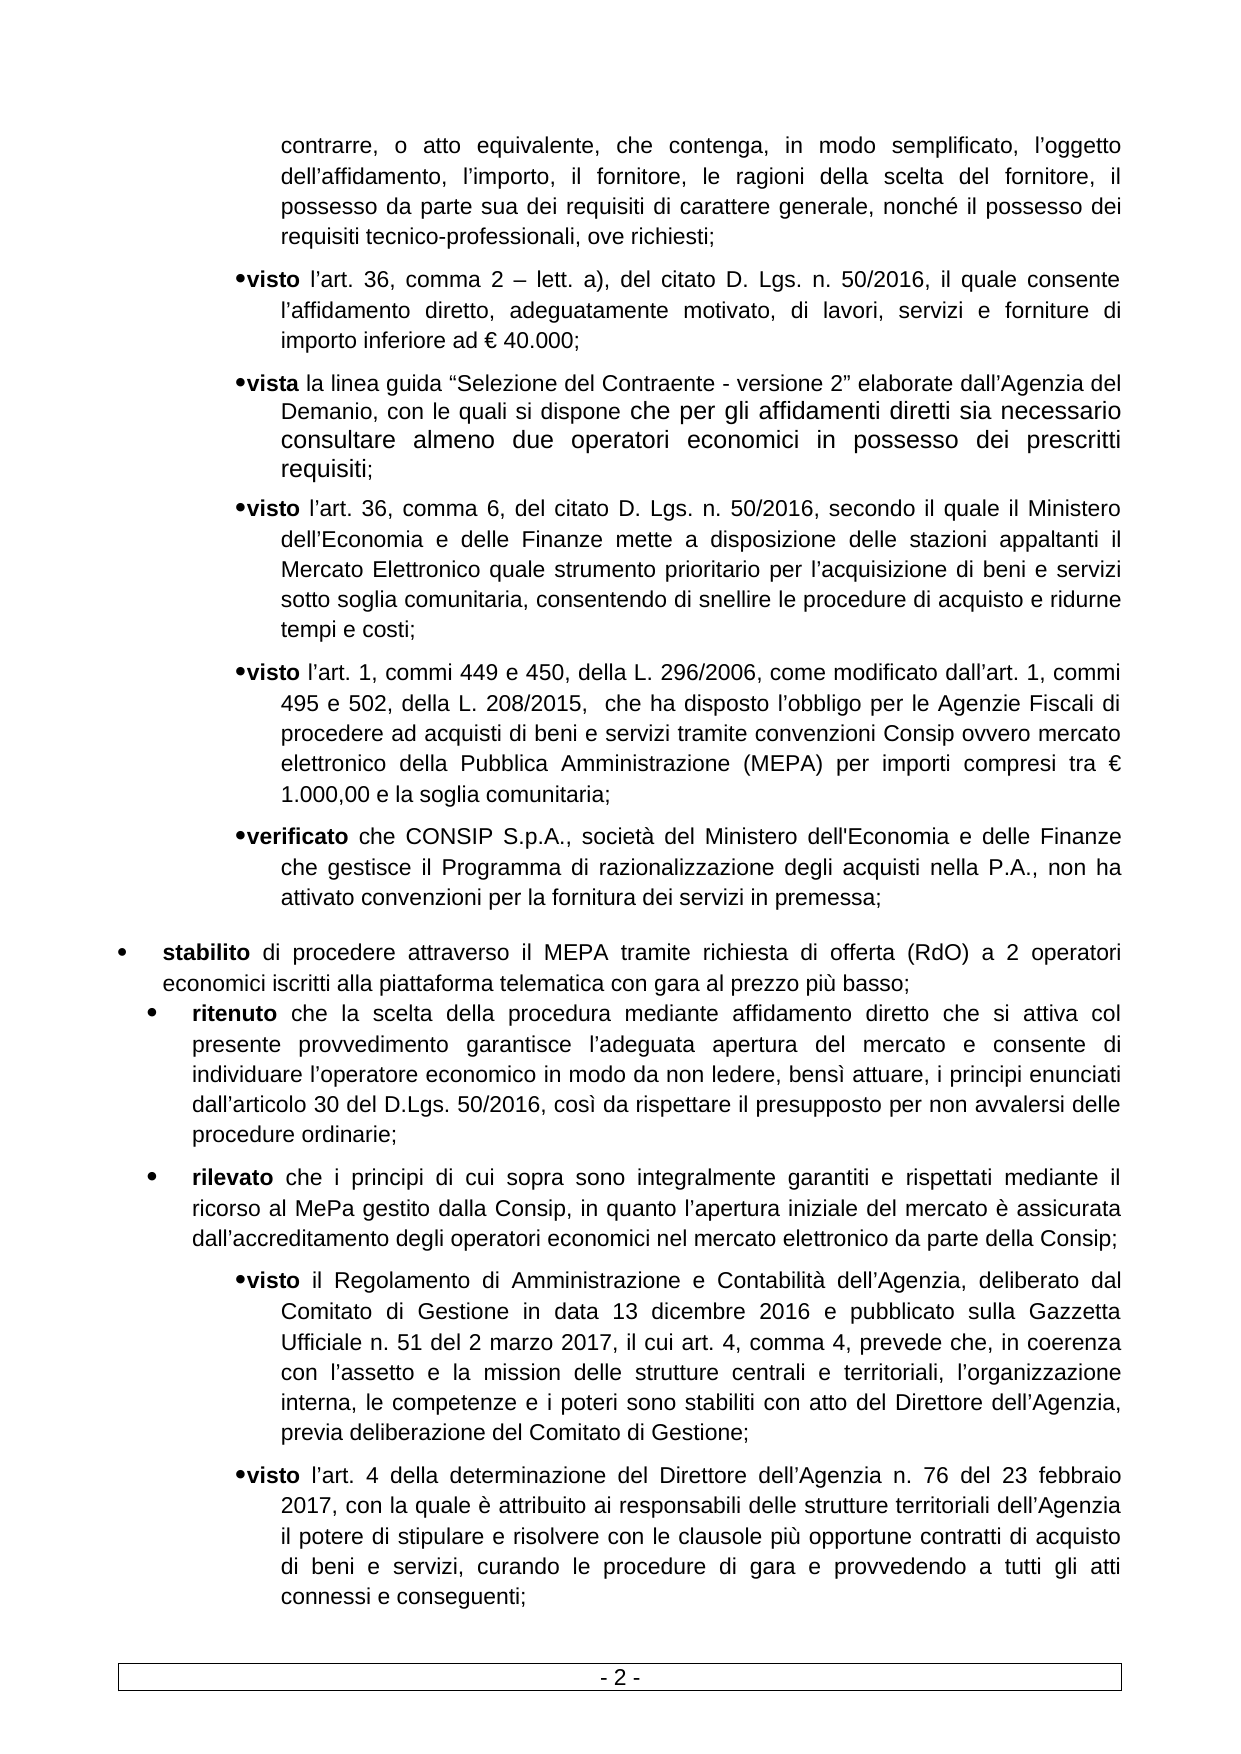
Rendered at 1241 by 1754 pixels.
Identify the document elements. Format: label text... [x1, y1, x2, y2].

list visto l’art. 36, comma 2 – lett. a), del citato D. Lgs. n. 50/2016, il quale consente l’affidamento diretto, adeguatamente motivato, di lavori, servizi e forniture di importo inferiore ad € 40.000; [118, 266, 1122, 353]
list visto l’art. 36, comma 6, del citato D. Lgs. n. 50/2016, secondo il quale il Ministero dell’Economia e delle Finanze mette a disposizione delle stazioni appaltanti il Mercato Elettronico quale strumento prioritario per l’acquisizione di beni e servizi sotto soglia comunitaria, consentendo di snellire le procedure di acquisto e ridurne tempi e costi; [118, 495, 1122, 643]
list verificato che CONSIP S.p.A., società del Ministero dell'Economia e delle Finanze che gestisce il Programma di razionalizzazione degli acquisti nella P.A., non ha attivato convenzioni per la fornitura dei servizi in premessa; [118, 823, 1122, 911]
list ritenuto che la scelta della procedura mediante affidamento diretto che si attiva col presente provvedimento garantisce l’adeguata apertura del mercato e consente di individuare l’operatore economico in modo da non ledere, bensì attuare, i principi enunciati dall’articolo 30 del D.Lgs. 50/2016, così da rispettare il presupposto per non avvalersi delle procedure ordinarie; [148, 1000, 1122, 1147]
list contrarre, o atto equivalente, che contenga, in modo semplificato, l’oggetto dell’affidamento, l’importo, il fornitore, le ragioni della scelta del fornitore, il possesso da parte sua dei requisiti di carattere generale, nonché il possesso dei requisiti tecnico-professionali, ove richiesti; [118, 132, 1122, 249]
list visto l’art. 4 della determinazione del Direttore dell’Agenzia n. 76 del 23 febbraio 2017, con la quale è attribuito ai responsabili delle strutture territoriali dell’Agenzia il potere di stipulare e risolvere con le clausole più opportune contratti di acquisto di beni e servizi, curando le procedure di gara e provvedendo a tutti gli atti connessi e conseguenti; [118, 1462, 1122, 1609]
list stabilito di procedere attraverso il MEPA tramite richiesta di offerta (RdO) a 2 operatori economici iscritti alla piattaforma telematica con gara al prezzo più basso; [118, 939, 1122, 996]
list visto l’art. 1, commi 449 e 450, della L. 296/2006, come modificato dall’art. 1, commi 495 e 502, della L. 208/2015, che ha disposto l’obbligo per le Agenzie Fiscali di procedere ad acquisti di beni e servizi tramite convenzioni Consip ovvero mercato elettronico della Pubblica Amministrazione (MEPA) per importi compresi tra € 1.000,00 e la soglia comunitaria; [118, 659, 1122, 807]
list visto il Regolamento di Amministrazione e Contabilità dell’Agenzia, deliberato dal Comitato di Gestione in data 13 dicembre 2016 e pubblicato sulla Gazzetta Ufficiale n. 51 del 2 marzo 2017, il cui art. 4, comma 4, prevede che, in coerenza con l’assetto e la mission delle strutture centrali e territoriali, l’organizzazione interna, le competenze e i poteri sono stabiliti con atto del Direttore dell’Agenzia, previa deliberazione del Comitato di Gestione; [118, 1267, 1122, 1445]
list rilevato che i principi di cui sopra sono integralmente garantiti e rispettati mediante il ricorso al MePa gestito dalla Consip, in quanto l’apertura iniziale del mercato è assicurata dall’accreditamento degli operatori economici nel mercato elettronico da parte della Consip; [148, 1164, 1122, 1251]
list vista la linea guida “Selezione del Contraente - versione 2” elaborate dall’Agenzia del Demanio, con le quali si dispone che per gli affidamenti diretti sia necessario consultare almeno due operatori economici in possesso dei prescritti requisiti; [118, 369, 1122, 483]
